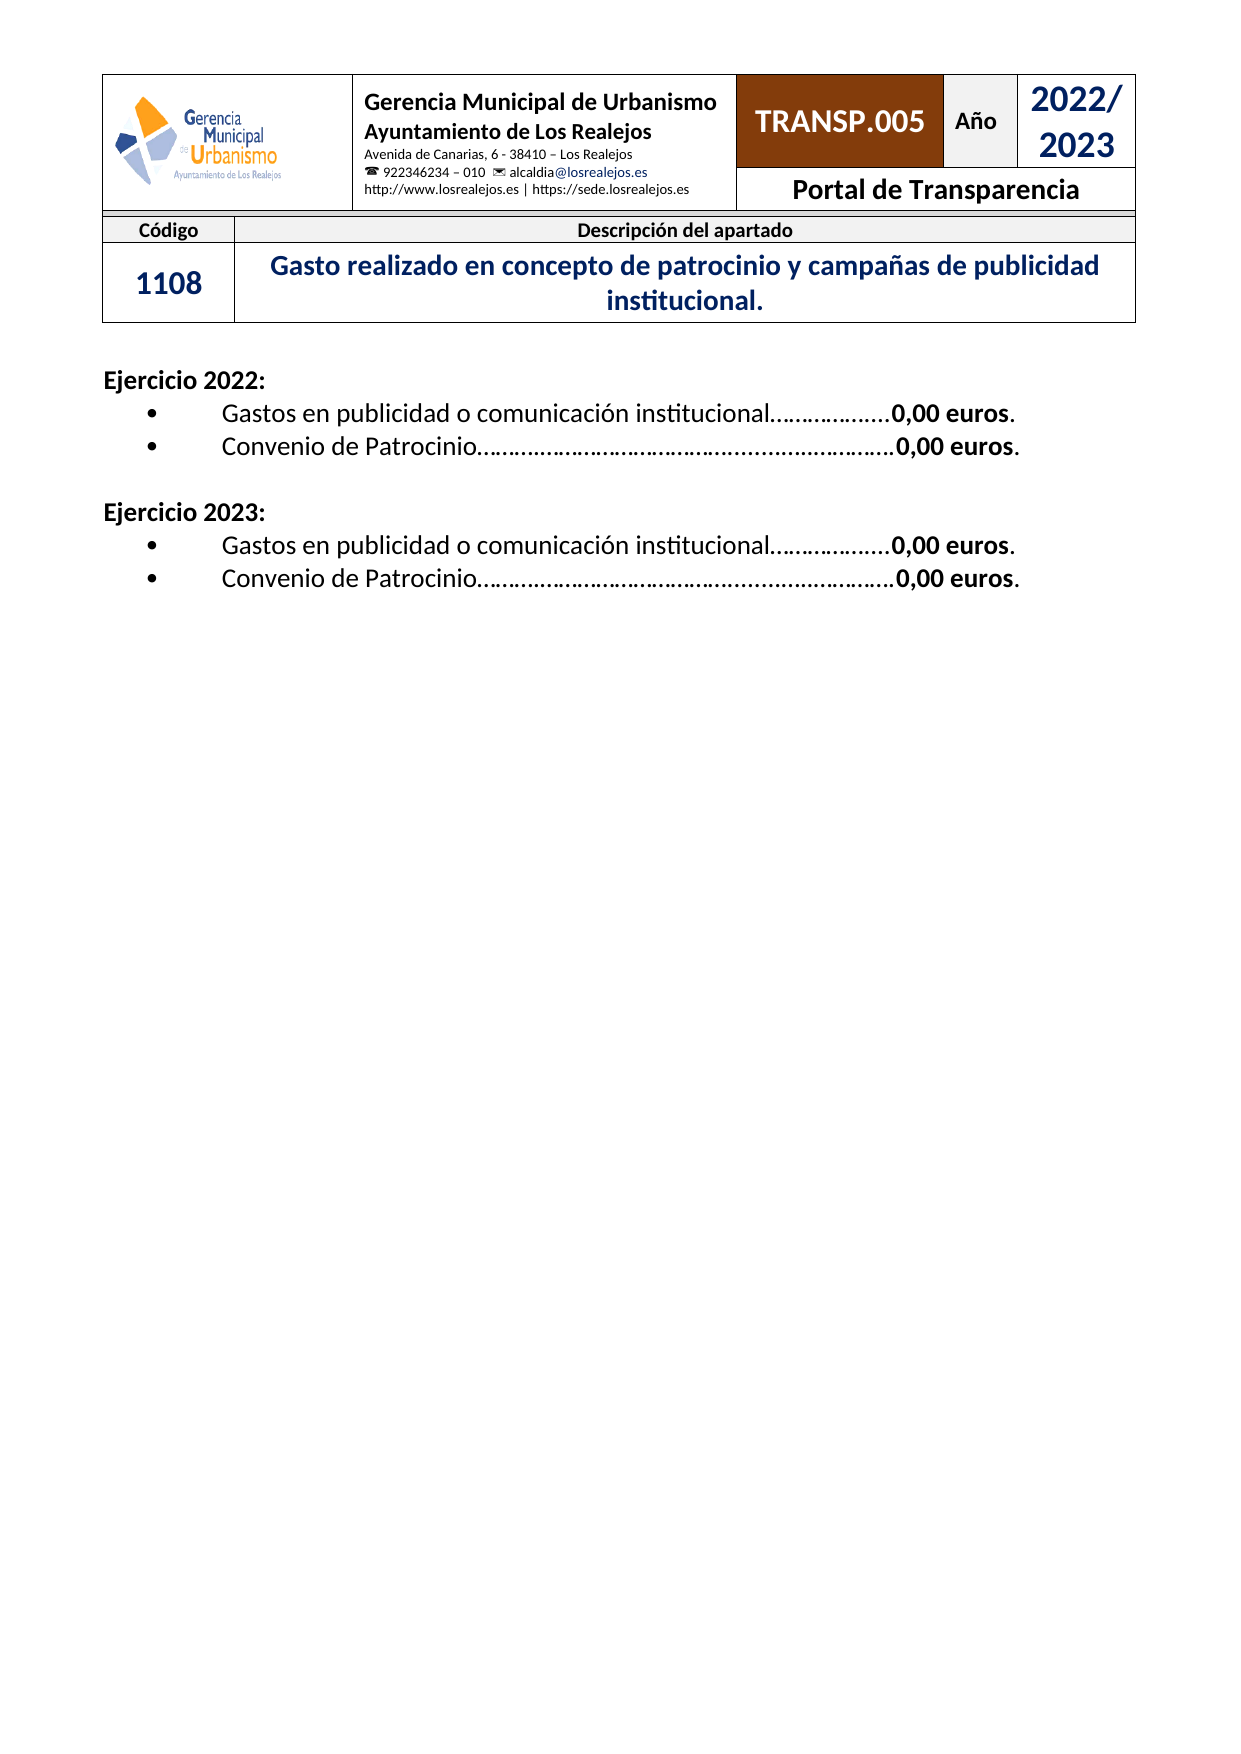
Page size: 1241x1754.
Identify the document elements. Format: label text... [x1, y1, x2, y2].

list Convenio de Patrocinio……….…………………………........…..………….0,00 euros. [148, 429, 1172, 462]
text Ejercicio 2022: [103, 363, 1172, 396]
table_cell Gasto realizado en concepto de patrocinio y campañas de publicidad institucional. [235, 243, 1135, 322]
table_header TRANSP.005 [737, 75, 943, 167]
table_cell 1108 [103, 243, 234, 322]
table_cell Portal de Transparencia [737, 168, 1135, 210]
list Gastos en publicidad o comunicación institucional……………....0,00 euros. [148, 396, 1172, 429]
table_cell Código [103, 217, 234, 242]
table_header 2022/2023 [1018, 75, 1135, 167]
list Convenio de Patrocinio……….…………………………........…..………….0,00 euros. [148, 562, 1172, 594]
table_cell [103, 211, 1135, 216]
table_header [103, 75, 352, 210]
text Ejercicio 2023: [103, 496, 1172, 528]
table_cell Descripción del apartado [235, 217, 1135, 242]
table_header Gerencia Municipal de Urbanismo Ayuntamiento de Los Realejos Avenida de Canarias, 6 - 38410 – Los Realejos  922346234 – 010  alcaldia@losrealejos.es http://www.losrealejos.es | https://sede.losrealejos.es [353, 75, 736, 210]
table_header Año [944, 75, 1017, 167]
list Gastos en publicidad o comunicación institucional……………....0,00 euros. [148, 528, 1172, 562]
